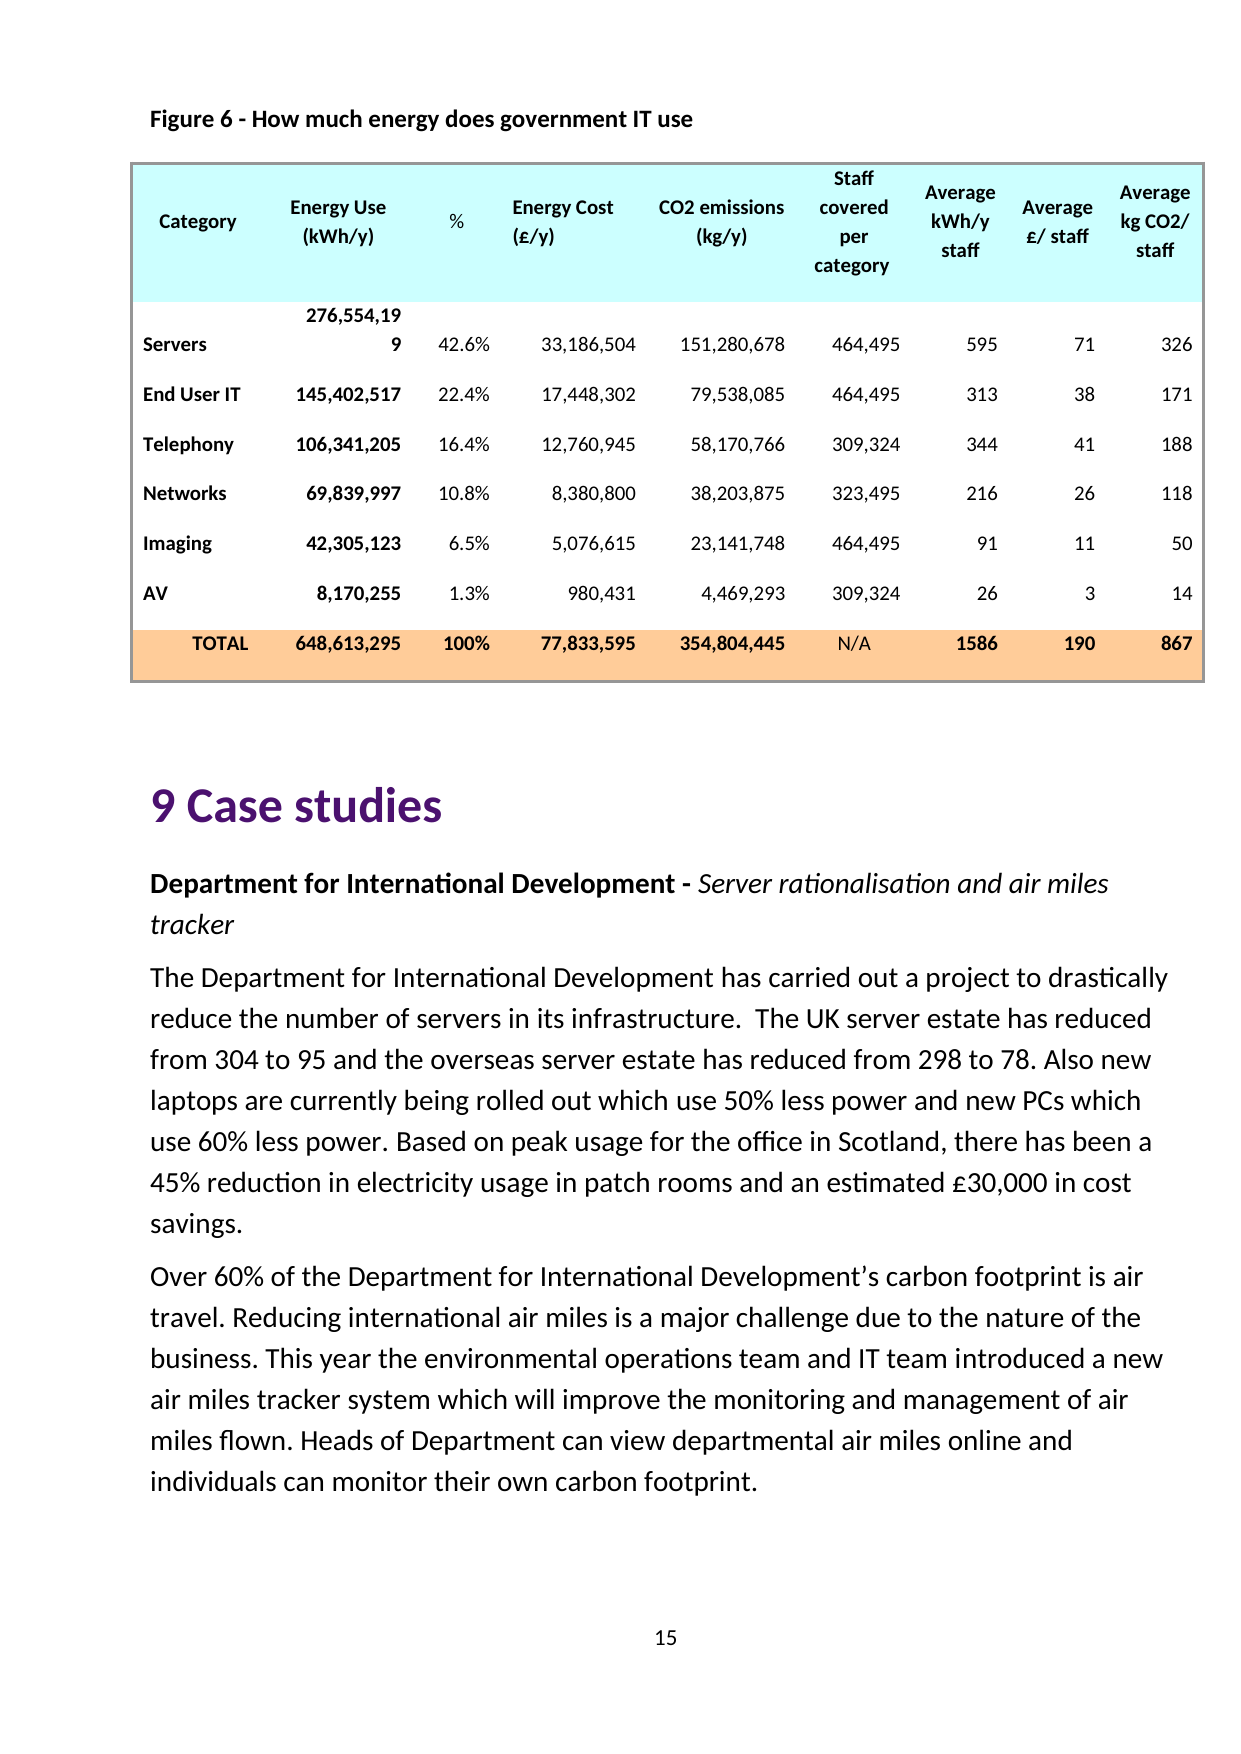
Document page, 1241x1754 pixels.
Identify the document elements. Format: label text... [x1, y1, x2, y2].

table_cell 6.5% [412, 530, 501, 580]
table_cell 8,380,800 [501, 481, 647, 530]
table_header Energy Cost (£/y) [501, 165, 647, 302]
table_cell 14 [1106, 580, 1202, 630]
table_cell Networks [133, 481, 264, 530]
table_cell 464,495 [796, 381, 911, 431]
text Department for International Development - Server rationalisation and air miles tracker [150, 865, 1181, 942]
subtitle 9 Case studies [150, 774, 1181, 835]
table_cell 151,280,678 [647, 302, 796, 381]
table_cell 69,839,997 [264, 481, 412, 530]
table_cell Imaging [133, 530, 264, 580]
table_header CO2 emissions (kg/y) [647, 165, 796, 302]
table_cell 77,833,595 [501, 630, 647, 680]
table_cell 16.4% [412, 431, 501, 481]
table_cell 323,495 [796, 481, 911, 530]
table_cell 276,554,199 [264, 302, 412, 381]
table_header Energy Use (kWh/y) [264, 165, 412, 302]
table_header Average kg CO2/ staff [1106, 165, 1202, 302]
table_cell 464,495 [796, 302, 911, 381]
table_cell 23,141,748 [647, 530, 796, 580]
table_cell 41 [1009, 431, 1106, 481]
table_cell 33,186,504 [501, 302, 647, 381]
table_cell 106,341,205 [264, 431, 412, 481]
table_cell N/A [796, 630, 911, 680]
table_cell 309,324 [796, 580, 911, 630]
table_cell 1.3% [412, 580, 501, 630]
table_cell 867 [1106, 630, 1202, 680]
table_cell 313 [911, 381, 1009, 431]
table_cell 118 [1106, 481, 1202, 530]
table_cell 58,170,766 [647, 431, 796, 481]
table_cell 17,448,302 [501, 381, 647, 431]
table_cell 190 [1009, 630, 1106, 680]
table_cell 344 [911, 431, 1009, 481]
table_cell 216 [911, 481, 1009, 530]
table_cell 648,613,295 [264, 630, 412, 680]
table_cell 38,203,875 [647, 481, 796, 530]
table_cell 22.4% [412, 381, 501, 431]
text Figure 6 - How much energy does government IT use [150, 103, 1181, 133]
table_cell TOTAL [133, 630, 264, 680]
table_header Average £/ staff [1009, 165, 1106, 302]
table_cell 354,804,445 [647, 630, 796, 680]
table_cell 11 [1009, 530, 1106, 580]
table_cell 980,431 [501, 580, 647, 630]
table_cell 12,760,945 [501, 431, 647, 481]
table_cell 26 [911, 580, 1009, 630]
table_cell 71 [1009, 302, 1106, 381]
table_cell 464,495 [796, 530, 911, 580]
table_cell 79,538,085 [647, 381, 796, 431]
table_cell 4,469,293 [647, 580, 796, 630]
table_cell 42.6% [412, 302, 501, 381]
table_cell Servers [133, 302, 264, 381]
table_cell 10.8% [412, 481, 501, 530]
table_cell 3 [1009, 580, 1106, 630]
table_cell 145,402,517 [264, 381, 412, 431]
table_cell 309,324 [796, 431, 911, 481]
table_cell 26 [1009, 481, 1106, 530]
table_cell 5,076,615 [501, 530, 647, 580]
table_header Staff covered per category [796, 165, 911, 302]
table_cell 42,305,123 [264, 530, 412, 580]
table_header Category [133, 165, 264, 302]
table_cell 326 [1106, 302, 1202, 381]
table_cell AV [133, 580, 264, 630]
table_cell End User IT [133, 381, 264, 431]
table_cell 91 [911, 530, 1009, 580]
text Over 60% of the Department for International Development’s carbon footprint is air travel. Reducing international air miles is a major challenge due to the nature of the business. This year the environmental operations team and IT team introduced a new air miles tracker system which will improve the monitoring and management of air miles flown. Heads of Department can view departmental air miles online and individuals can monitor their own carbon footprint. [150, 1258, 1181, 1499]
text The Department for International Development has carried out a project to drastically reduce the number of servers in its infrastructure. The UK server estate has reduced from 304 to 95 and the overseas server estate has reduced from 298 to 78. Also new laptops are currently being rolled out which use 50% less power and new PCs which use 60% less power. Based on peak usage for the office in Scotland, there has been a 45% reduction in electricity usage in patch rooms and an estimated £30,000 in cost savings. [150, 959, 1181, 1241]
table_cell 38 [1009, 381, 1106, 431]
table_cell 188 [1106, 431, 1202, 481]
table_header % [412, 165, 501, 302]
table_cell Telephony [133, 431, 264, 481]
table_cell 50 [1106, 530, 1202, 580]
table_cell 8,170,255 [264, 580, 412, 630]
table_cell 100% [412, 630, 501, 680]
table_cell 595 [911, 302, 1009, 381]
table_header Average kWh/y staff [911, 165, 1009, 302]
table_cell 171 [1106, 381, 1202, 431]
table_cell 1586 [911, 630, 1009, 680]
